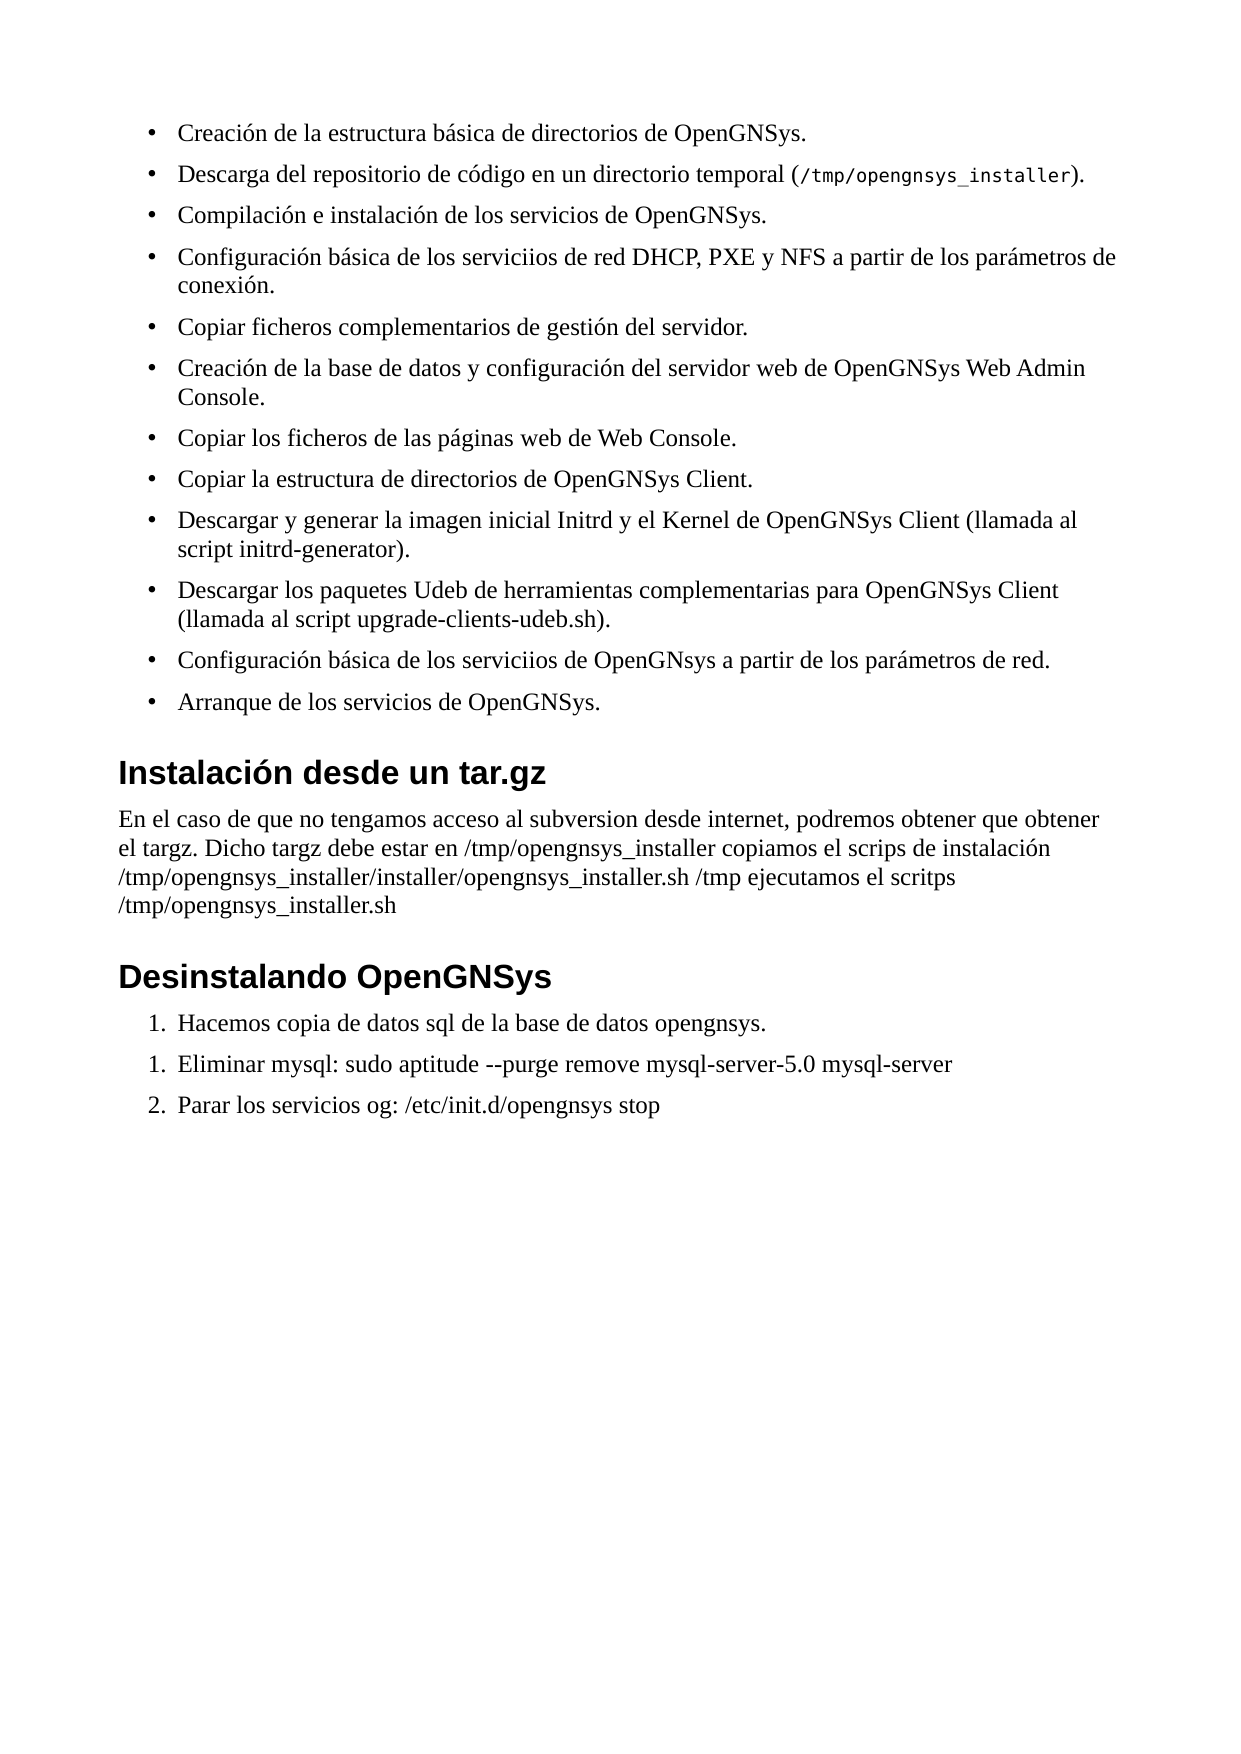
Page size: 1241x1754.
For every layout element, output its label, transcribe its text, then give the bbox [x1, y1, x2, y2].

list Compilación e instalación de los servicios de OpenGNSys. [148, 201, 1122, 229]
list Creación de la base de datos y configuración del servidor web de OpenGNSys Web Admin Console. [148, 353, 1122, 411]
list Hacemos copia de datos sql de la base de datos opengnsys. [148, 1008, 1122, 1037]
list Descarga del repositorio de código en un directorio temporal (/tmp/opengnsys_installer). [148, 159, 1122, 188]
subtitle Instalación desde un tar.gz [118, 753, 1122, 792]
list Eliminar mysql: sudo aptitude --purge remove mysql-server-5.0 mysql-server [148, 1049, 1122, 1078]
list Configuración básica de los serviciios de OpenGNsys a partir de los parámetros de red. [148, 646, 1122, 674]
list Parar los servicios og: /etc/init.d/opengnsys stop [148, 1090, 1122, 1119]
list Creación de la estructura básica de directorios de OpenGNSys. [148, 118, 1122, 147]
list Copiar los ficheros de las páginas web de Web Console. [148, 423, 1122, 452]
list Arranque de los servicios de OpenGNSys. [148, 687, 1122, 716]
list Copiar la estructura de directorios de OpenGNSys Client. [148, 464, 1122, 493]
list Configuración básica de los serviciios de red DHCP, PXE y NFS a partir de los parámetros de conexión. [148, 242, 1122, 299]
subtitle Desinstalando OpenGNSys [118, 957, 1122, 995]
text En el caso de que no tengamos acceso al subversion desde internet, podremos obtener que obtener el targz. Dicho targz debe estar en /tmp/opengnsys_installer copiamos el scrips de instalación /tmp/opengnsys_installer/installer/opengnsys_installer.sh /tmp ejecutamos el scritps /tmp/opengnsys_installer.sh [118, 804, 1122, 919]
list Copiar ficheros complementarios de gestión del servidor. [148, 312, 1122, 341]
list Descargar los paquetes Udeb de herramientas complementarias para OpenGNSys Client (llamada al script upgrade-clients-udeb.sh). [148, 576, 1122, 633]
list Descargar y generar la imagen inicial Initrd y el Kernel de OpenGNSys Client (llamada al script initrd-generator). [148, 506, 1122, 563]
